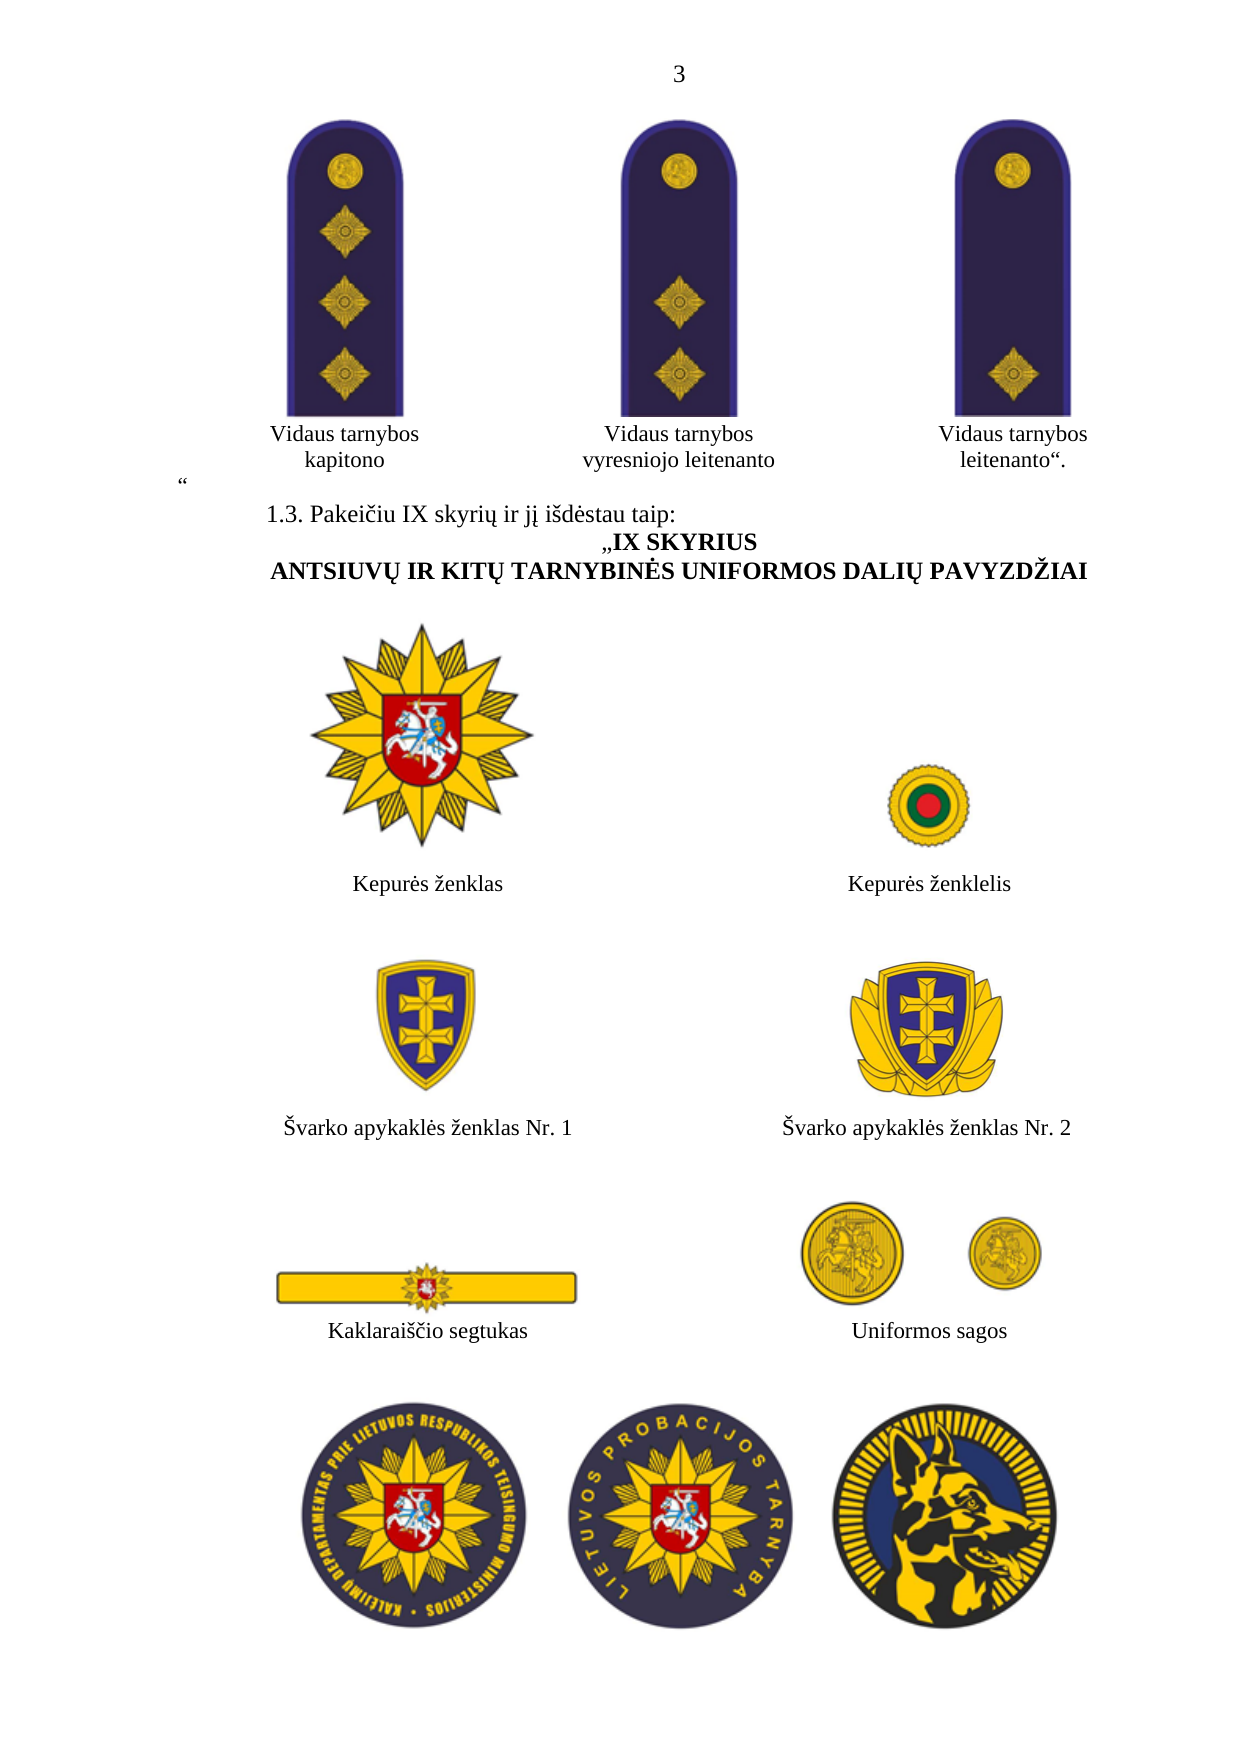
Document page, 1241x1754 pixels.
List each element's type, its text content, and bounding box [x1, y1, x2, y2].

table_cell [1092, 1397, 1180, 1634]
table_cell [177, 1397, 265, 1634]
table_cell [679, 923, 1180, 949]
table_cell [1067, 1193, 1180, 1318]
table_cell [679, 950, 821, 1113]
table_cell Kepurės ženklas [177, 870, 679, 897]
table_cell [177, 1370, 679, 1397]
table_header [177, 118, 284, 420]
text „IX SKYRIUS [177, 527, 1181, 556]
table_cell [177, 1193, 679, 1318]
table_cell [177, 923, 679, 949]
table_cell [679, 1140, 1180, 1166]
text ANTSIUVŲ IR KITŲ TARNYBINĖS UNIFORMOS DALIŲ PAVYZDŽIAI [177, 556, 1181, 585]
table_cell [177, 1140, 679, 1166]
table_cell [177, 950, 679, 1113]
table_cell Kepurės ženklelis [679, 870, 1180, 897]
text 1.3. Pakeičiu IX skyrių ir jį išdėstau taip: [177, 499, 1181, 527]
table_cell Kaklaraiščio segtukas [177, 1318, 679, 1370]
table_cell Vidaus tarnybos leitenanto“. [846, 420, 1180, 472]
table_cell [177, 897, 679, 923]
table_cell [679, 1166, 1180, 1193]
table_cell Vidaus tarnybos kapitono [177, 420, 511, 472]
table_header [511, 118, 846, 420]
table_header [177, 614, 679, 870]
table_cell [1038, 950, 1180, 1113]
table_header [405, 118, 511, 420]
text “ [177, 472, 1181, 499]
table_cell [679, 1370, 1180, 1397]
table_cell Vidaus tarnybos vyresniojo leitenanto [511, 420, 846, 472]
table_cell Uniformos sagos [679, 1318, 1180, 1370]
table_cell [679, 1193, 791, 1318]
table_cell Švarko apykaklės ženklas Nr. 2 [679, 1114, 1180, 1140]
table_cell [679, 897, 1180, 923]
table_header [679, 614, 1180, 870]
table_cell Švarko apykaklės ženklas Nr. 1 [177, 1114, 679, 1140]
table_cell [177, 1166, 679, 1193]
table_header [846, 118, 1180, 420]
